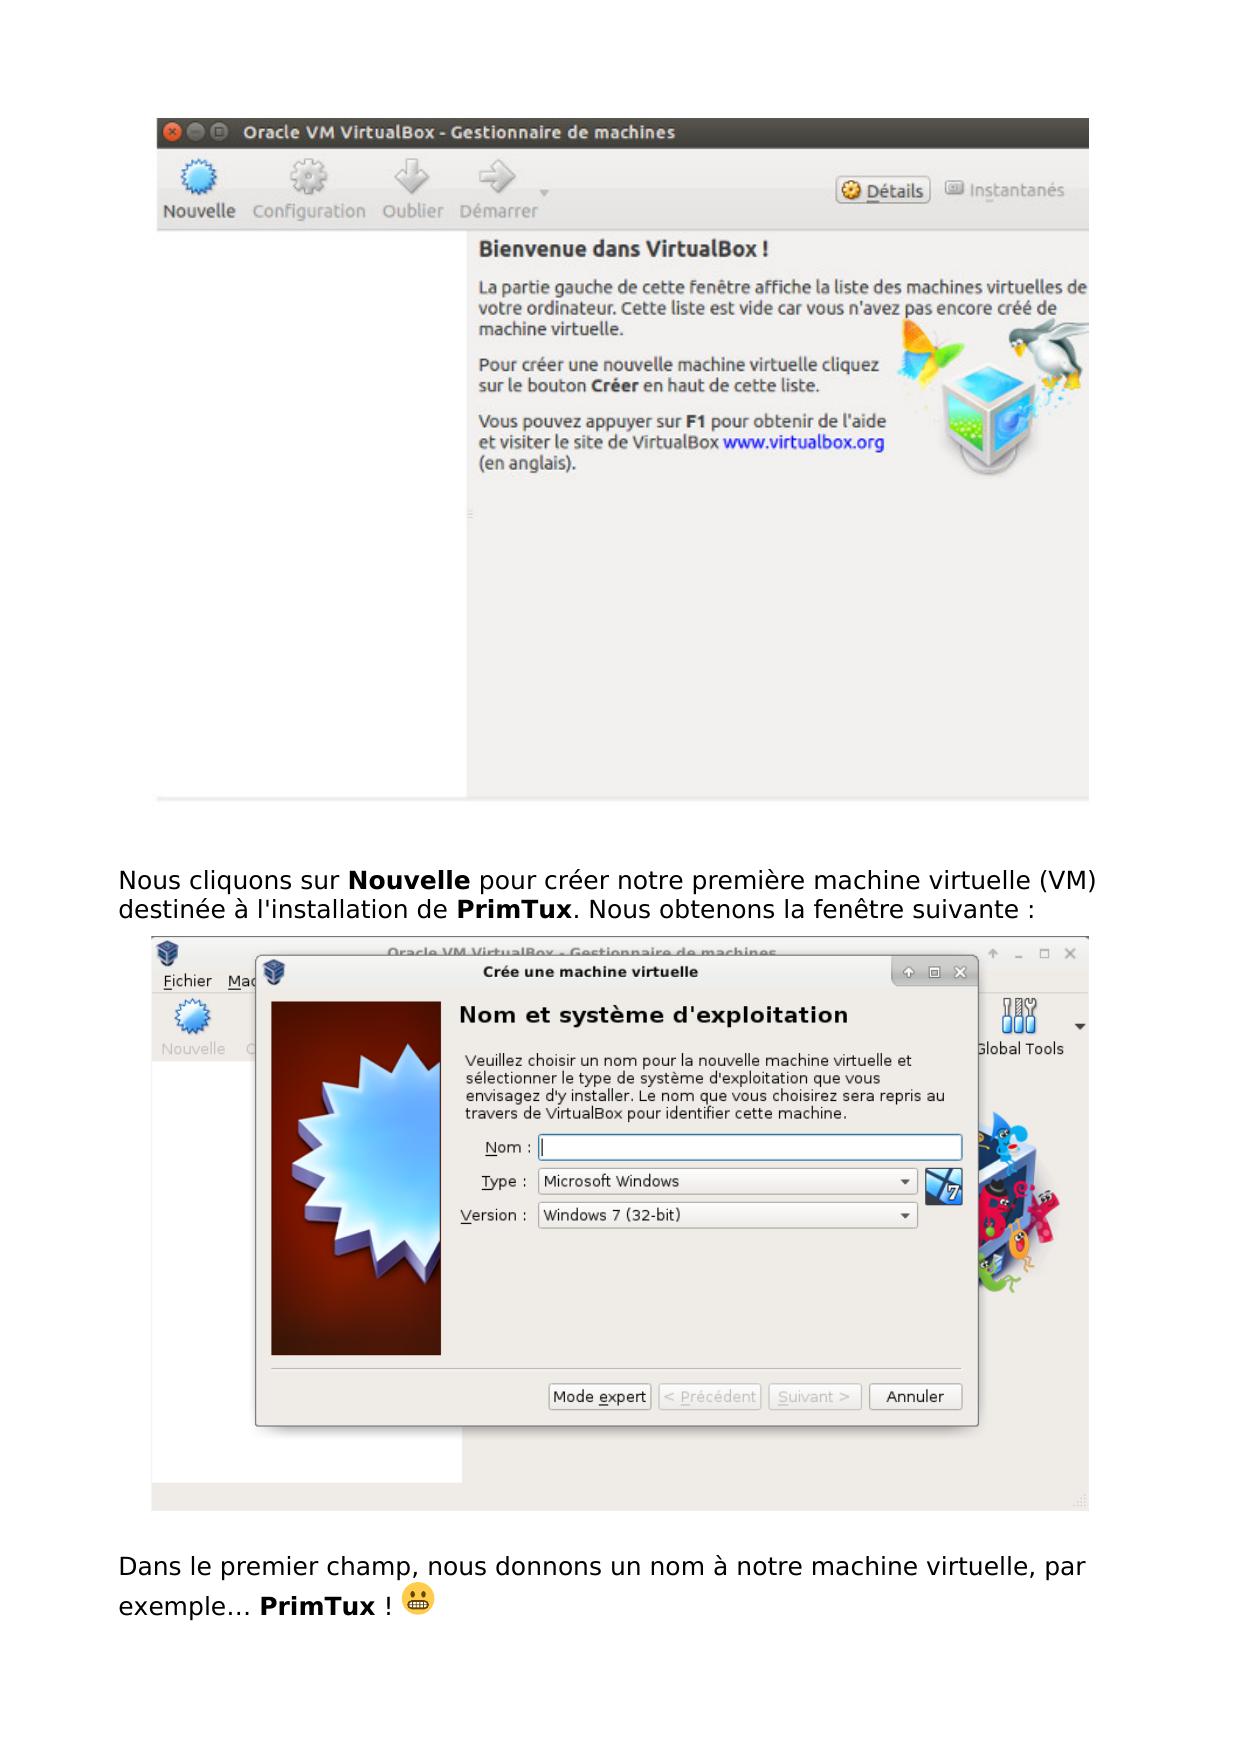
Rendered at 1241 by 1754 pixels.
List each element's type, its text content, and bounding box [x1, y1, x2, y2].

picture [151, 936, 1089, 1511]
text Dans le premier champ, nous donnons un nom à notre machine virtuelle, par exemple… PrimTux ! [118, 1552, 1122, 1621]
picture [151, 118, 1089, 825]
text Nous cliquons sur Nouvelle pour créer notre première machine virtuelle (VM) destinée à l'installation de PrimTux. Nous obtenons la fenêtre suivante : [118, 866, 1122, 924]
